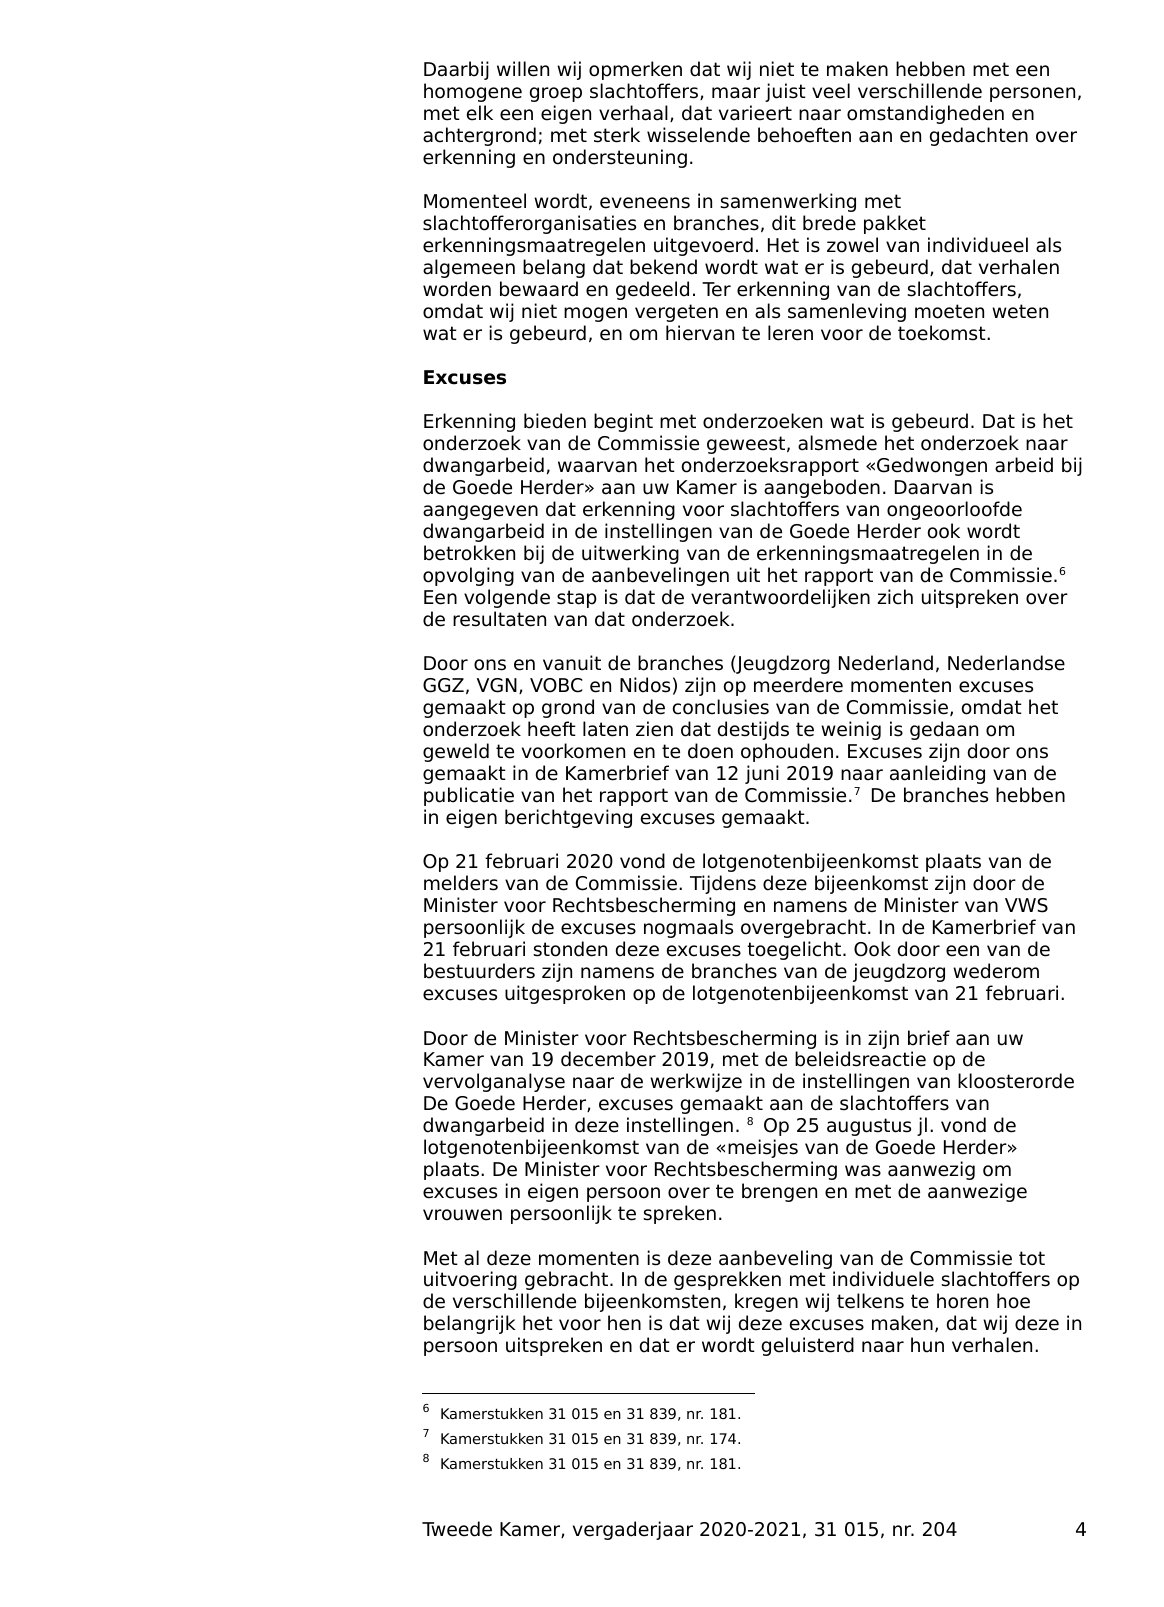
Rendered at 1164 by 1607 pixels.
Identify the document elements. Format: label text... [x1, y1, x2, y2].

subtitle Excuses [422, 367, 1087, 389]
text Kamerstukken 31 015 en 31 839, nr. 181. [422, 1402, 1087, 1424]
text Kamerstukken 31 015 en 31 839, nr. 174. [422, 1427, 1087, 1449]
text Door de Minister voor Rechtsbescherming is in zijn brief aan uw Kamer van 19 december 2019, met de beleidsreactie op de vervolganalyse naar de werkwijze in de instellingen van kloosterorde De Goede Herder, excuses gemaakt aan de slachtoffers van dwangarbeid in deze instellingen. Op 25 augustus jl. vond de lotgenotenbijeenkomst van de «meisjes van de Goede Herder» plaats. De Minister voor Rechtsbescherming was aanwezig om excuses in eigen persoon over te brengen en met de aanwezige vrouwen persoonlijk te spreken. [422, 1027, 1087, 1225]
text Erkenning bieden begint met onderzoeken wat is gebeurd. Dat is het onderzoek van de Commissie geweest, alsmede het onderzoek naar dwangarbeid, waarvan het onderzoeksrapport «Gedwongen arbeid bij de Goede Herder» aan uw Kamer is aangeboden. Daarvan is aangegeven dat erkenning voor slachtoffers van ongeoorloofde dwangarbeid in de instellingen van de Goede Herder ook wordt betrokken bij de uitwerking van de erkenningsmaatregelen in de opvolging van de aanbevelingen uit het rapport van de Commissie. Een volgende stap is dat de verantwoordelijken zich uitspreken over de resultaten van dat onderzoek. [422, 411, 1087, 631]
text Momenteel wordt, eveneens in samenwerking met slachtofferorganisaties en branches, dit brede pakket erkenningsmaatregelen uitgevoerd. Het is zowel van individueel als algemeen belang dat bekend wordt wat er is gebeurd, dat verhalen worden bewaard en gedeeld. Ter erkenning van de slachtoffers, omdat wij niet mogen vergeten en als samenleving moeten weten wat er is gebeurd, en om hiervan te leren voor de toekomst. [422, 191, 1087, 345]
text Kamerstukken 31 015 en 31 839, nr. 181. [422, 1452, 1087, 1474]
text Op 21 februari 2020 vond de lotgenotenbijeenkomst plaats van de melders van de Commissie. Tijdens deze bijeenkomst zijn door de Minister voor Rechtsbescherming en namens de Minister van VWS persoonlijk de excuses nogmaals overgebracht. In de Kamerbrief van 21 februari stonden deze excuses toegelicht. Ook door een van de bestuurders zijn namens de branches van de jeugdzorg wederom excuses uitgesproken op de lotgenotenbijeenkomst van 21 februari. [422, 851, 1087, 1005]
text Met al deze momenten is deze aanbeveling van de Commissie tot uitvoering gebracht. In de gesprekken met individuele slachtoffers op de verschillende bijeenkomsten, kregen wij telkens te horen hoe belangrijk het voor hen is dat wij deze excuses maken, dat wij deze in persoon uitspreken en dat er wordt geluisterd naar hun verhalen. [422, 1247, 1087, 1357]
text Door ons en vanuit de branches (Jeugdzorg Nederland, Nederlandse GGZ, VGN, VOBC en Nidos) zijn op meerdere momenten excuses gemaakt op grond van de conclusies van de Commissie, omdat het onderzoek heeft laten zien dat destijds te weinig is gedaan om geweld te voorkomen en te doen ophouden. Excuses zijn door ons gemaakt in de Kamerbrief van 12 juni 2019 naar aanleiding van de publicatie van het rapport van de Commissie. De branches hebben in eigen berichtgeving excuses gemaakt. [422, 653, 1087, 829]
text Daarbij willen wij opmerken dat wij niet te maken hebben met een homogene groep slachtoffers, maar juist veel verschillende personen, met elk een eigen verhaal, dat varieert naar omstandigheden en achtergrond; met sterk wisselende behoeften aan en gedachten over erkenning en ondersteuning. [422, 59, 1087, 169]
